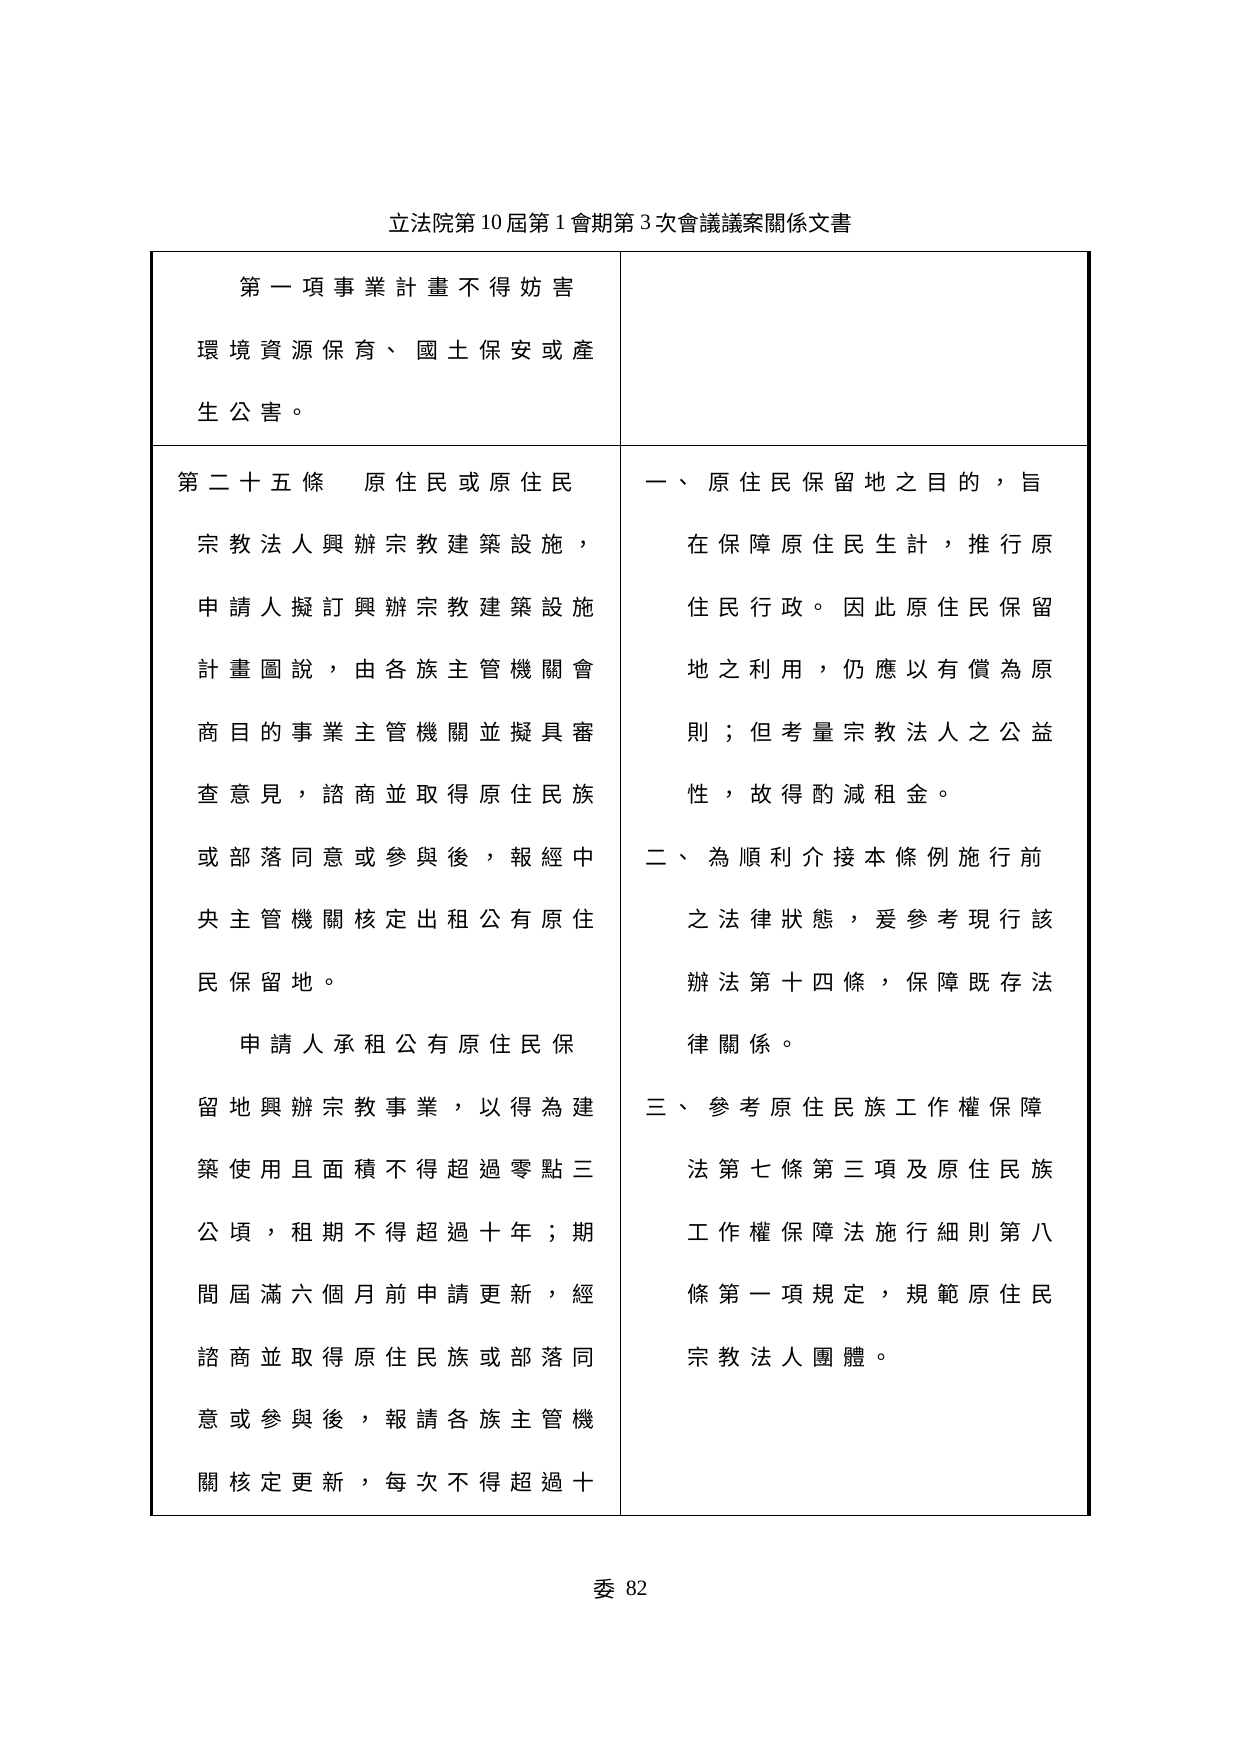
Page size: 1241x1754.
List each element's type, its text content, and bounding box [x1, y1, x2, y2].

table_cell 第一項事業計畫不得妨害環境資源保育、國土保安或產生公害。 [153, 252, 620, 445]
table_cell 第二十五條 原住民或原住民宗教法人興辦宗教建築設施，申請人擬訂興辦宗教建築設施計畫圖說，由各族主管機關會商目的事業主管機關並擬具審查意見，諮商並取得原住民族或部落同意或參與後，報經中央主管機關核定出租公有原住民保留地。 申請人承租公有原住民保留地興辦宗教事業，以得為建築使用且面積不得超過零點三公頃，租期不得超過十年；期間屆滿六個月前申請更新，經諮商並取得原住民族或部落同意或參與後，報請各族主管機關核定更新，每次不得超過十 [153, 446, 620, 1514]
table_cell 一、原住民保留地之目的，旨在保障原住民生計，推行原住民行政。因此原住民保留地之利用，仍應以有償為原則；但考量宗教法人之公益性，故得酌減租金。 二、為順利介接本條例施行前之法律狀態，爰參考現行該辦法第十四條，保障既存法律關係。 三、參考原住民族工作權保障法第七條第三項及原住民族工作權保障法施行細則第八條第一項規定，規範原住民宗教法人團體。 [621, 446, 1087, 1514]
table_cell [621, 252, 1087, 445]
